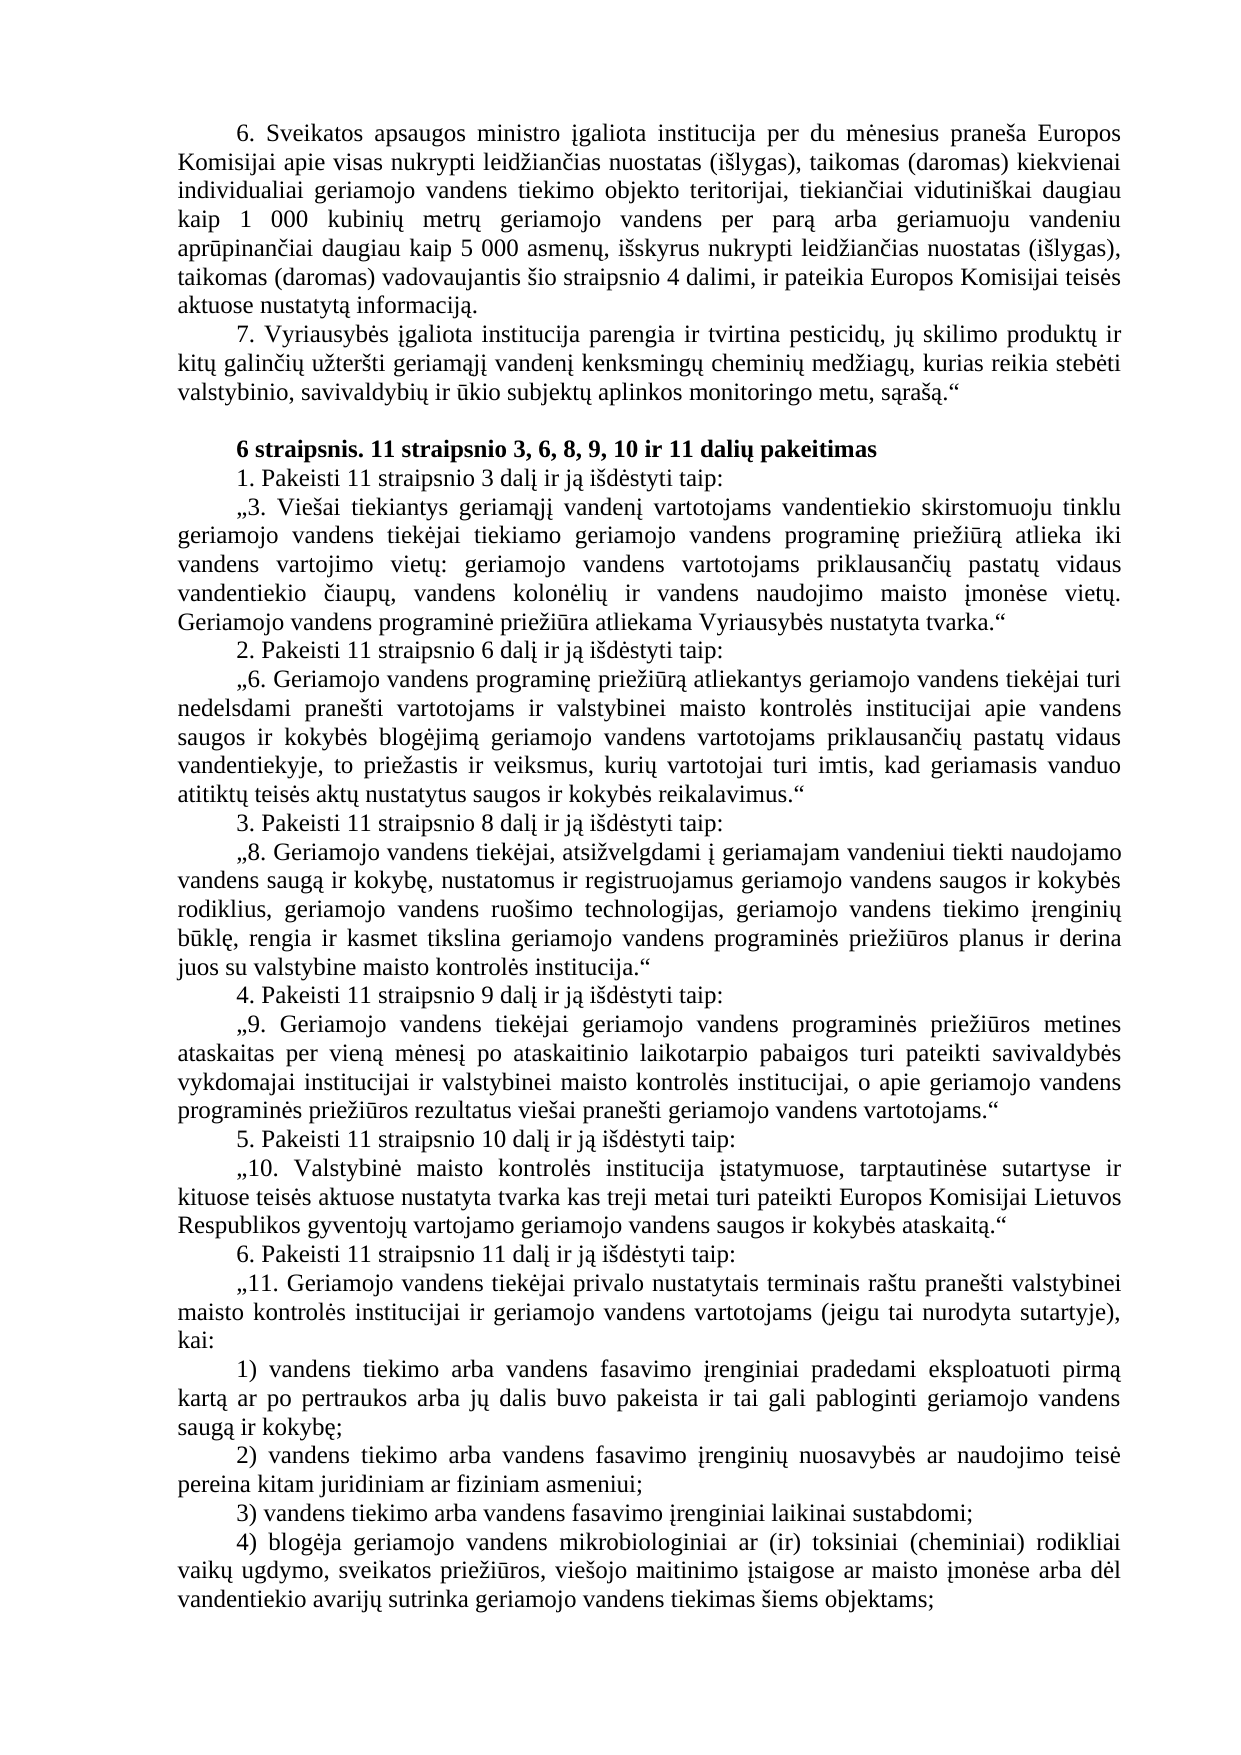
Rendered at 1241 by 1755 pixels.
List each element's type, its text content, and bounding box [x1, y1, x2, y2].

text 6 straipsnis. 11 straipsnio 3, 6, 8, 9, 10 ir 11 dalių pakeitimas [177, 434, 1122, 463]
text „6. Geriamojo vandens programinę priežiūrą atliekantys geriamojo vandens tiekėjai turi nedelsdami pranešti vartotojams ir valstybinei maisto kontrolės institucijai apie vandens saugos ir kokybės blogėjimą geriamojo vandens vartotojams priklausančių pastatų vidaus vandentiekyje, to priežastis ir veiksmus, kurių vartotojai turi imtis, kad geriamasis vanduo atitiktų teisės aktų nustatytus saugos ir kokybės reikalavimus.“ [177, 664, 1122, 808]
text 4. Pakeisti 11 straipsnio 9 dalį ir ją išdėstyti taip: [177, 981, 1122, 1009]
text 1) vandens tiekimo arba vandens fasavimo įrenginiai pradedami eksploatuoti pirmą kartą ar po pertraukos arba jų dalis buvo pakeista ir tai gali pabloginti geriamojo vandens saugą ir kokybę; [177, 1354, 1122, 1441]
text 7. Vyriausybės įgaliota institucija parengia ir tvirtina pesticidų, jų skilimo produktų ir kitų galinčių užteršti geriamąjį vandenį kenksmingų cheminių medžiagų, kurias reikia stebėti valstybinio, savivaldybių ir ūkio subjektų aplinkos monitoringo metu, sąrašą.“ [177, 319, 1122, 406]
text 1. Pakeisti 11 straipsnio 3 dalį ir ją išdėstyti taip: [177, 463, 1122, 492]
text 3) vandens tiekimo arba vandens fasavimo įrenginiai laikinai sustabdomi; [177, 1498, 1122, 1527]
text 2. Pakeisti 11 straipsnio 6 dalį ir ją išdėstyti taip: [177, 636, 1122, 664]
text 6. Pakeisti 11 straipsnio 11 dalį ir ją išdėstyti taip: [177, 1239, 1122, 1268]
text „9. Geriamojo vandens tiekėjai geriamojo vandens programinės priežiūros metines ataskaitas per vieną mėnesį po ataskaitinio laikotarpio pabaigos turi pateikti savivaldybės vykdomajai institucijai ir valstybinei maisto kontrolės institucijai, o apie geriamojo vandens programinės priežiūros rezultatus viešai pranešti geriamojo vandens vartotojams.“ [177, 1009, 1122, 1124]
text 4) blogėja geriamojo vandens mikrobiologiniai ar (ir) toksiniai (cheminiai) rodikliai vaikų ugdymo, sveikatos priežiūros, viešojo maitinimo įstaigose ar maisto įmonėse arba dėl vandentiekio avarijų sutrinka geriamojo vandens tiekimas šiems objektams; [177, 1527, 1122, 1613]
text „8. Geriamojo vandens tiekėjai, atsižvelgdami į geriamajam vandeniui tiekti naudojamo vandens saugą ir kokybę, nustatomus ir registruojamus geriamojo vandens saugos ir kokybės rodiklius, geriamojo vandens ruošimo technologijas, geriamojo vandens tiekimo įrenginių būklę, rengia ir kasmet tikslina geriamojo vandens programinės priežiūros planus ir derina juos su valstybine maisto kontrolės institucija.“ [177, 837, 1122, 981]
text 3. Pakeisti 11 straipsnio 8 dalį ir ją išdėstyti taip: [177, 808, 1122, 837]
text 2) vandens tiekimo arba vandens fasavimo įrenginių nuosavybės ar naudojimo teisė pereina kitam juridiniam ar fiziniam asmeniui; [177, 1441, 1122, 1498]
text „11. Geriamojo vandens tiekėjai privalo nustatytais terminais raštu pranešti valstybinei maisto kontrolės institucijai ir geriamojo vandens vartotojams (jeigu tai nurodyta sutartyje), kai: [177, 1268, 1122, 1354]
text „10. Valstybinė maisto kontrolės institucija įstatymuose, tarptautinėse sutartyse ir kituose teisės aktuose nustatyta tvarka kas treji metai turi pateikti Europos Komisijai Lietuvos Respublikos gyventojų vartojamo geriamojo vandens saugos ir kokybės ataskaitą.“ [177, 1153, 1122, 1239]
text „3. Viešai tiekiantys geriamąjį vandenį vartotojams vandentiekio skirstomuoju tinklu geriamojo vandens tiekėjai tiekiamo geriamojo vandens programinę priežiūrą atlieka iki vandens vartojimo vietų: geriamojo vandens vartotojams priklausančių pastatų vidaus vandentiekio čiaupų, vandens kolonėlių ir vandens naudojimo maisto įmonėse vietų. Geriamojo vandens programinė priežiūra atliekama Vyriausybės nustatyta tvarka.“ [177, 492, 1122, 636]
text 6. Sveikatos apsaugos ministro įgaliota institucija per du mėnesius praneša Europos Komisijai apie visas nukrypti leidžiančias nuostatas (išlygas), taikomas (daromas) kiekvienai individualiai geriamojo vandens tiekimo objekto teritorijai, tiekiančiai vidutiniškai daugiau kaip 1 000 kubinių metrų geriamojo vandens per parą arba geriamuoju vandeniu aprūpinančiai daugiau kaip 5 000 asmenų, išskyrus nukrypti leidžiančias nuostatas (išlygas), taikomas (daromas) vadovaujantis šio straipsnio 4 dalimi, ir pateikia Europos Komisijai teisės aktuose nustatytą informaciją. [177, 118, 1122, 319]
text 5. Pakeisti 11 straipsnio 10 dalį ir ją išdėstyti taip: [177, 1124, 1122, 1153]
